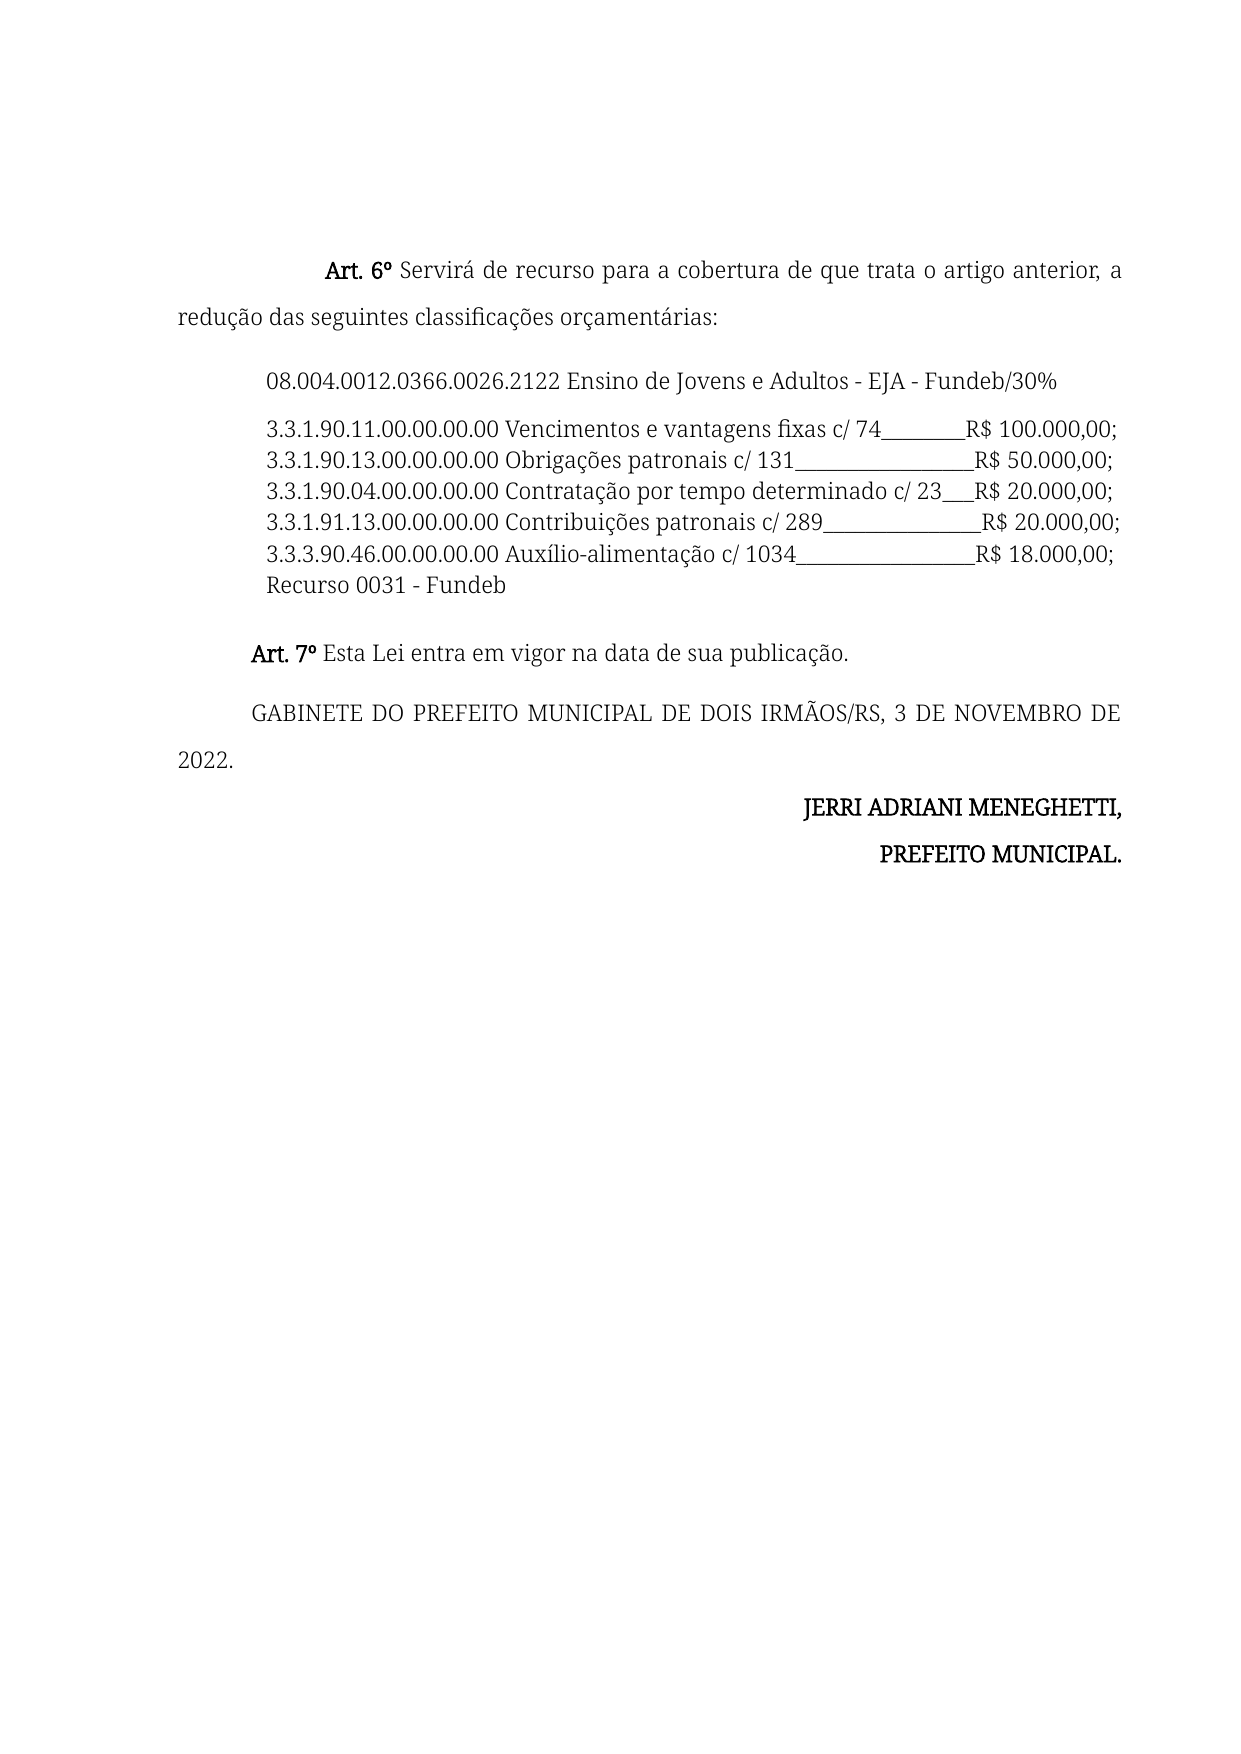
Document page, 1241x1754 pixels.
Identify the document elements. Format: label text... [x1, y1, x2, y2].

text 3.3.1.90.04.00.00.00.00 Contratação por tempo determinado c/ 23___R$ 20.000,00; [266, 475, 1122, 506]
text Art. 6º Servirá de recurso para a cobertura de que trata o artigo anterior, a redução das seguintes classificações orçamentárias: [177, 254, 1122, 332]
text 08.004.0012.0366.0026.2122 Ensino de Jovens e Adultos - EJA - Fundeb/30% [266, 365, 1122, 396]
text 3.3.1.91.13.00.00.00.00 Contribuições patronais c/ 289_______________R$ 20.000,00; [266, 506, 1122, 538]
text 3.3.3.90.46.00.00.00.00 Auxílio-alimentação c/ 1034_________________R$ 18.000,00; [266, 538, 1122, 569]
text GABINETE DO PREFEITO MUNICIPAL DE DOIS IRMÃOS/RS, 3 DE NOVEMBRO DE 2022. [177, 697, 1122, 775]
text Art. 7º Esta Lei entra em vigor na data de sua publicação. [177, 637, 1122, 668]
text 3.3.1.90.13.00.00.00.00 Obrigações patronais c/ 131_________________R$ 50.000,00; [266, 444, 1122, 475]
text PREFEITO MUNICIPAL. [177, 838, 1122, 869]
text 3.3.1.90.11.00.00.00.00 Vencimentos e vantagens fixas c/ 74________R$ 100.000,00; [266, 413, 1122, 444]
text JERRI ADRIANI MENEGHETTI, [177, 791, 1122, 822]
text Recurso 0031 - Fundeb [266, 569, 1122, 600]
